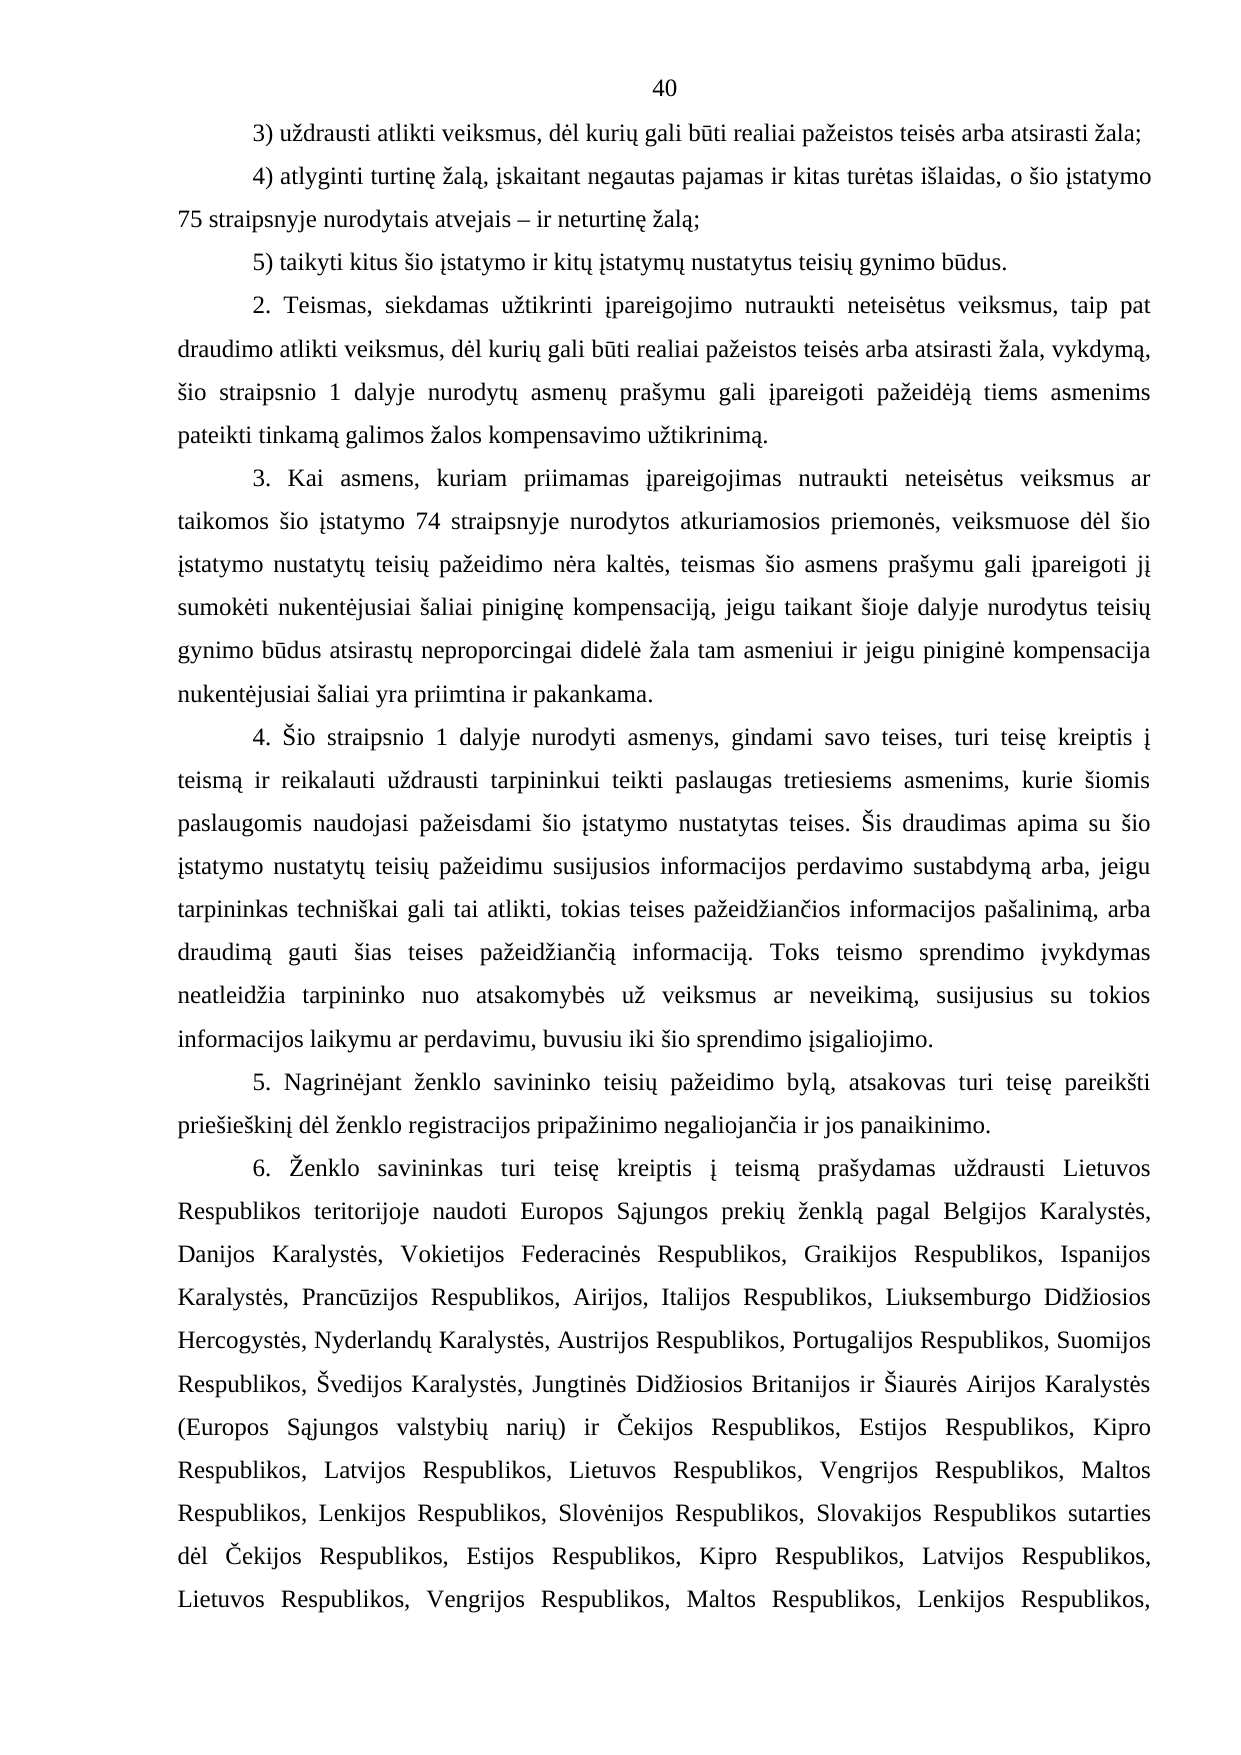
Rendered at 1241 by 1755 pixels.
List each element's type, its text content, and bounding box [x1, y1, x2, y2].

text 6. Ženklo savininkas turi teisę kreiptis į teismą prašydamas uždrausti Lietuvos Respublikos teritorijoje naudoti Europos Sąjungos prekių ženklą pagal Belgijos Karalystės, Danijos Karalystės, Vokietijos Federacinės Respublikos, Graikijos Respublikos, Ispanijos Karalystės, Prancūzijos Respublikos, Airijos, Italijos Respublikos, Liuksemburgo Didžiosios Hercogystės, Nyderlandų Karalystės, Austrijos Respublikos, Portugalijos Respublikos, Suomijos Respublikos, Švedijos Karalystės, Jungtinės Didžiosios Britanijos ir Šiaurės Airijos Karalystės (Europos Sąjungos valstybių narių) ir Čekijos Respublikos, Estijos Respublikos, Kipro Respublikos, Latvijos Respublikos, Lietuvos Respublikos, Vengrijos Respublikos, Maltos Respublikos, Lenkijos Respublikos, Slovėnijos Respublikos, Slovakijos Respublikos sutarties dėl Čekijos Respublikos, Estijos Respublikos, Kipro Respublikos, Latvijos Respublikos, Lietuvos Respublikos, Vengrijos Respublikos, Maltos Respublikos, Lenkijos Respublikos, [177, 1153, 1152, 1613]
text 2. Teismas, siekdamas užtikrinti įpareigojimo nutraukti neteisėtus veiksmus, taip pat draudimo atlikti veiksmus, dėl kurių gali būti realiai pažeistos teisės arba atsirasti žala, vykdymą, šio straipsnio 1 dalyje nurodytų asmenų prašymu gali įpareigoti pažeidėją tiems asmenims pateikti tinkamą galimos žalos kompensavimo užtikrinimą. [177, 291, 1152, 449]
text 3. Kai asmens, kuriam priimamas įpareigojimas nutraukti neteisėtus veiksmus ar taikomos šio įstatymo 74 straipsnyje nurodytos atkuriamosios priemonės, veiksmuose dėl šio įstatymo nustatytų teisių pažeidimo nėra kaltės, teismas šio asmens prašymu gali įpareigoti jį sumokėti nukentėjusiai šaliai piniginę kompensaciją, jeigu taikant šioje dalyje nurodytus teisių gynimo būdus atsirastų neproporcingai didelė žala tam asmeniui ir jeigu piniginė kompensacija nukentėjusiai šaliai yra priimtina ir pakankama. [177, 463, 1152, 707]
text 5. Nagrinėjant ženklo savininko teisių pažeidimo bylą, atsakovas turi teisę pareikšti priešieškinį dėl ženklo registracijos pripažinimo negaliojančia ir jos panaikinimo. [177, 1067, 1152, 1139]
text 4) atlyginti turtinę žalą, įskaitant negautas pajamas ir kitas turėtas išlaidas, o šio įstatymo 75 straipsnyje nurodytais atvejais – ir neturtinę žalą; [177, 161, 1152, 233]
text 5) taikyti kitus šio įstatymo ir kitų įstatymų nustatytus teisių gynimo būdus. [177, 247, 1152, 276]
text 3) uždrausti atlikti veiksmus, dėl kurių gali būti realiai pažeistos teisės arba atsirasti žala; [177, 118, 1152, 147]
text 4. Šio straipsnio 1 dalyje nurodyti asmenys, gindami savo teises, turi teisę kreiptis į teismą ir reikalauti uždrausti tarpininkui teikti paslaugas tretiesiems asmenims, kurie šiomis paslaugomis naudojasi pažeisdami šio įstatymo nustatytas teises. Šis draudimas apima su šio įstatymo nustatytų teisių pažeidimu susijusios informacijos perdavimo sustabdymą arba, jeigu tarpininkas techniškai gali tai atlikti, tokias teises pažeidžiančios informacijos pašalinimą, arba draudimą gauti šias teises pažeidžiančią informaciją. Toks teismo sprendimo įvykdymas neatleidžia tarpininko nuo atsakomybės už veiksmus ar neveikimą, susijusius su tokios informacijos laikymu ar perdavimu, buvusiu iki šio sprendimo įsigaliojimo. [177, 722, 1152, 1052]
